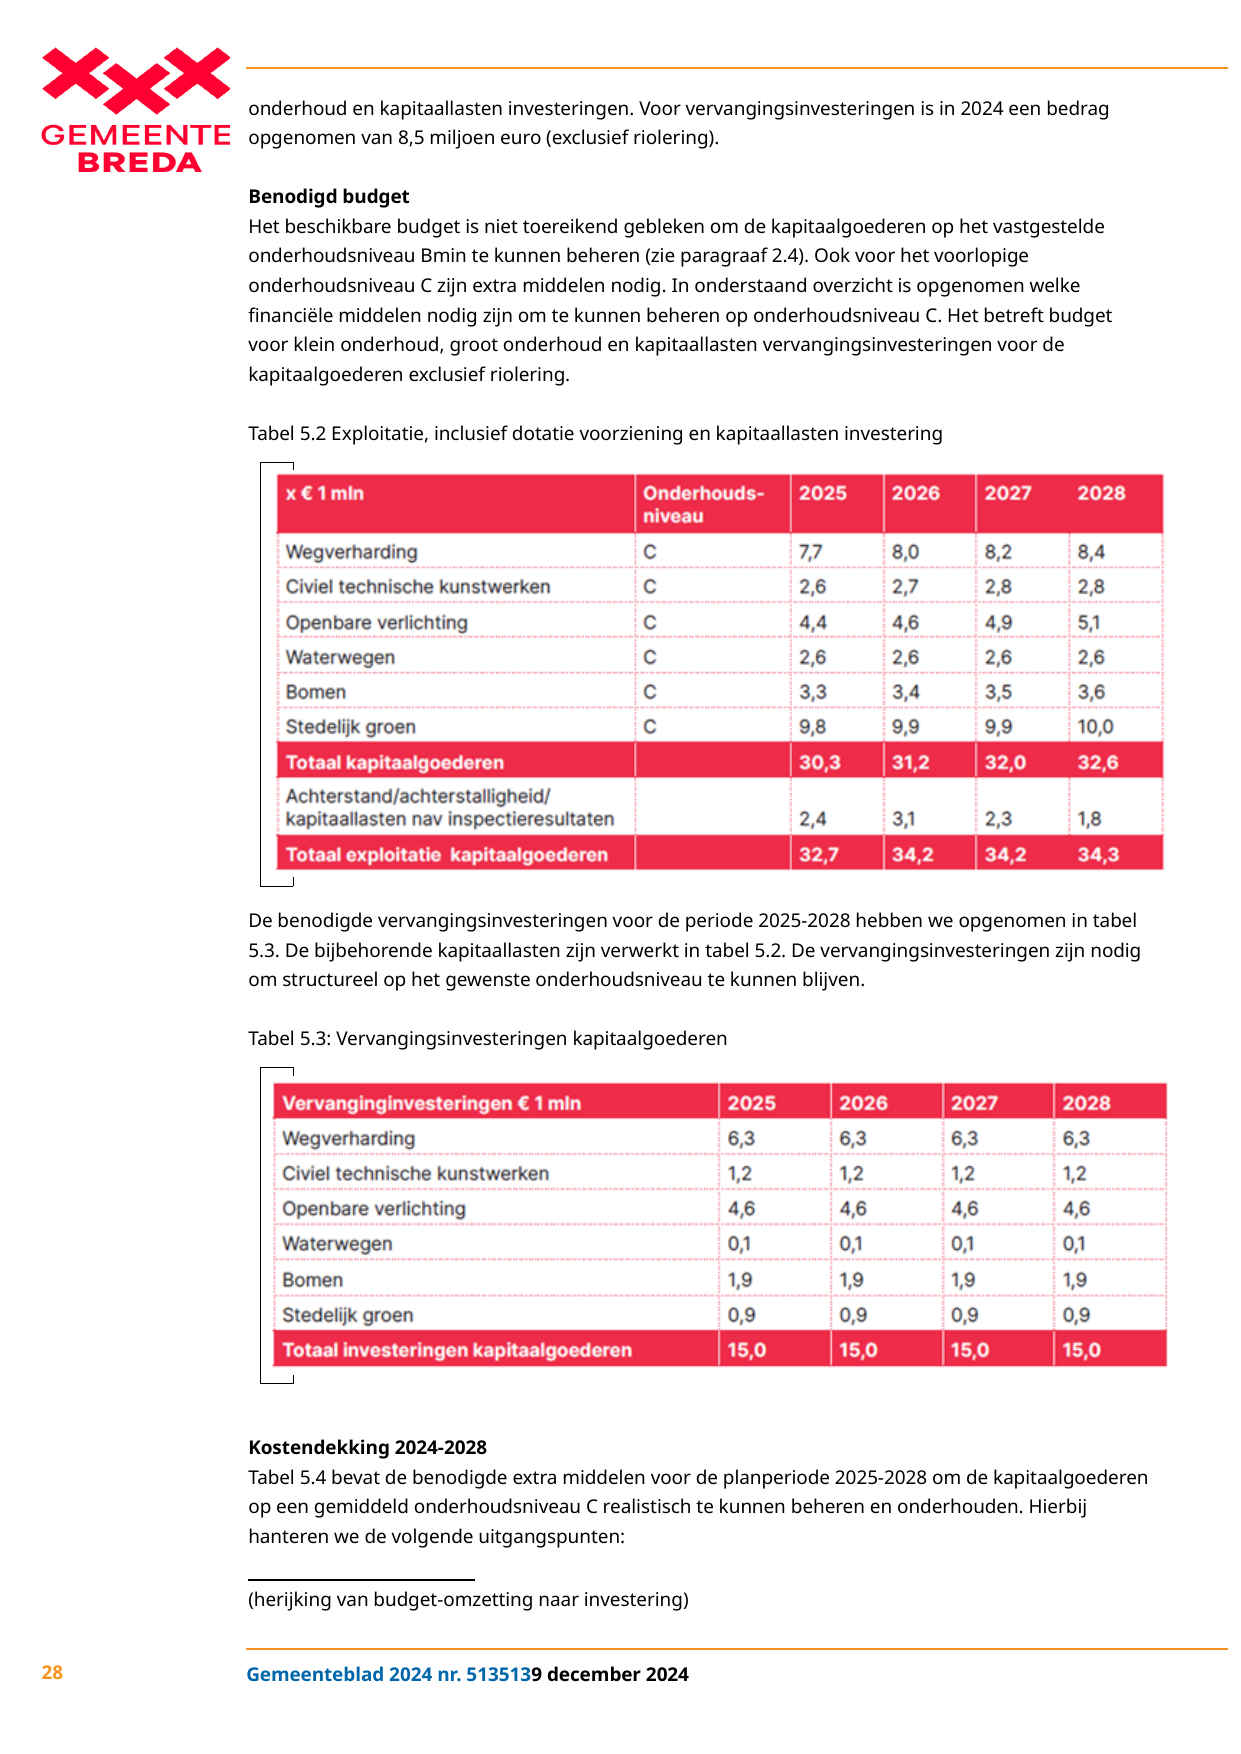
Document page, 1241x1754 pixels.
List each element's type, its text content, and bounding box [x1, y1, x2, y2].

text (herijking van budget-omzetting naar investering) [248, 1586, 1152, 1612]
picture [268, 1076, 1173, 1375]
text Kostendekking 2024-2028 [248, 1434, 1152, 1460]
text Tabel 5.3: Vervangingsinvesteringen kapitaalgoederen [248, 1026, 1152, 1051]
text onderhoud en kapitaallasten investeringen. Voor vervangingsinvesteringen is in 2024 een bedrag opgenomen van 8,5 miljoen euro (exclusief riolering). [248, 95, 1152, 150]
text Benodigd budget [248, 183, 1152, 209]
picture [41, 47, 231, 172]
text Tabel 5.2 Exploitatie, inclusief dotatie voorziening en kapitaallasten investering [248, 420, 1152, 446]
text Het beschikbare budget is niet toereikend gebleken om de kapitaalgoederen op het vastgestelde onderhoudsniveau Bmin te kunnen beheren (zie paragraaf 2.4). Ook voor het voorlopige onderhoudsniveau C zijn extra middelen nodig. In onderstaand overzicht is opgenomen welke financiële middelen nodig zijn om te kunnen beheren op onderhoudsniveau C. Het betreft budget voor klein onderhoud, groot onderhoud en kapitaallasten vervangingsinvesteringen voor de kapitaalgoederen exclusief riolering. [248, 213, 1152, 387]
text Tabel 5.4 bevat de benodigde extra middelen voor de planperiode 2025-2028 om de kapitaalgoederen op een gemiddeld onderhoudsniveau C realistisch te kunnen beheren en onderhouden. Hierbij hanteren we de volgende uitgangspunten: [248, 1464, 1152, 1549]
text De benodigde vervangingsinvesteringen voor de periode 2025-2028 hebben we opgenomen in tabel 5.3. De bijbehorende kapitaallasten zijn verwerkt in tabel 5.2. De vervangingsinvesteringen zijn nodig om structureel op het gewenste onderhoudsniveau te kunnen blijven. [248, 907, 1152, 992]
picture [268, 470, 1173, 877]
